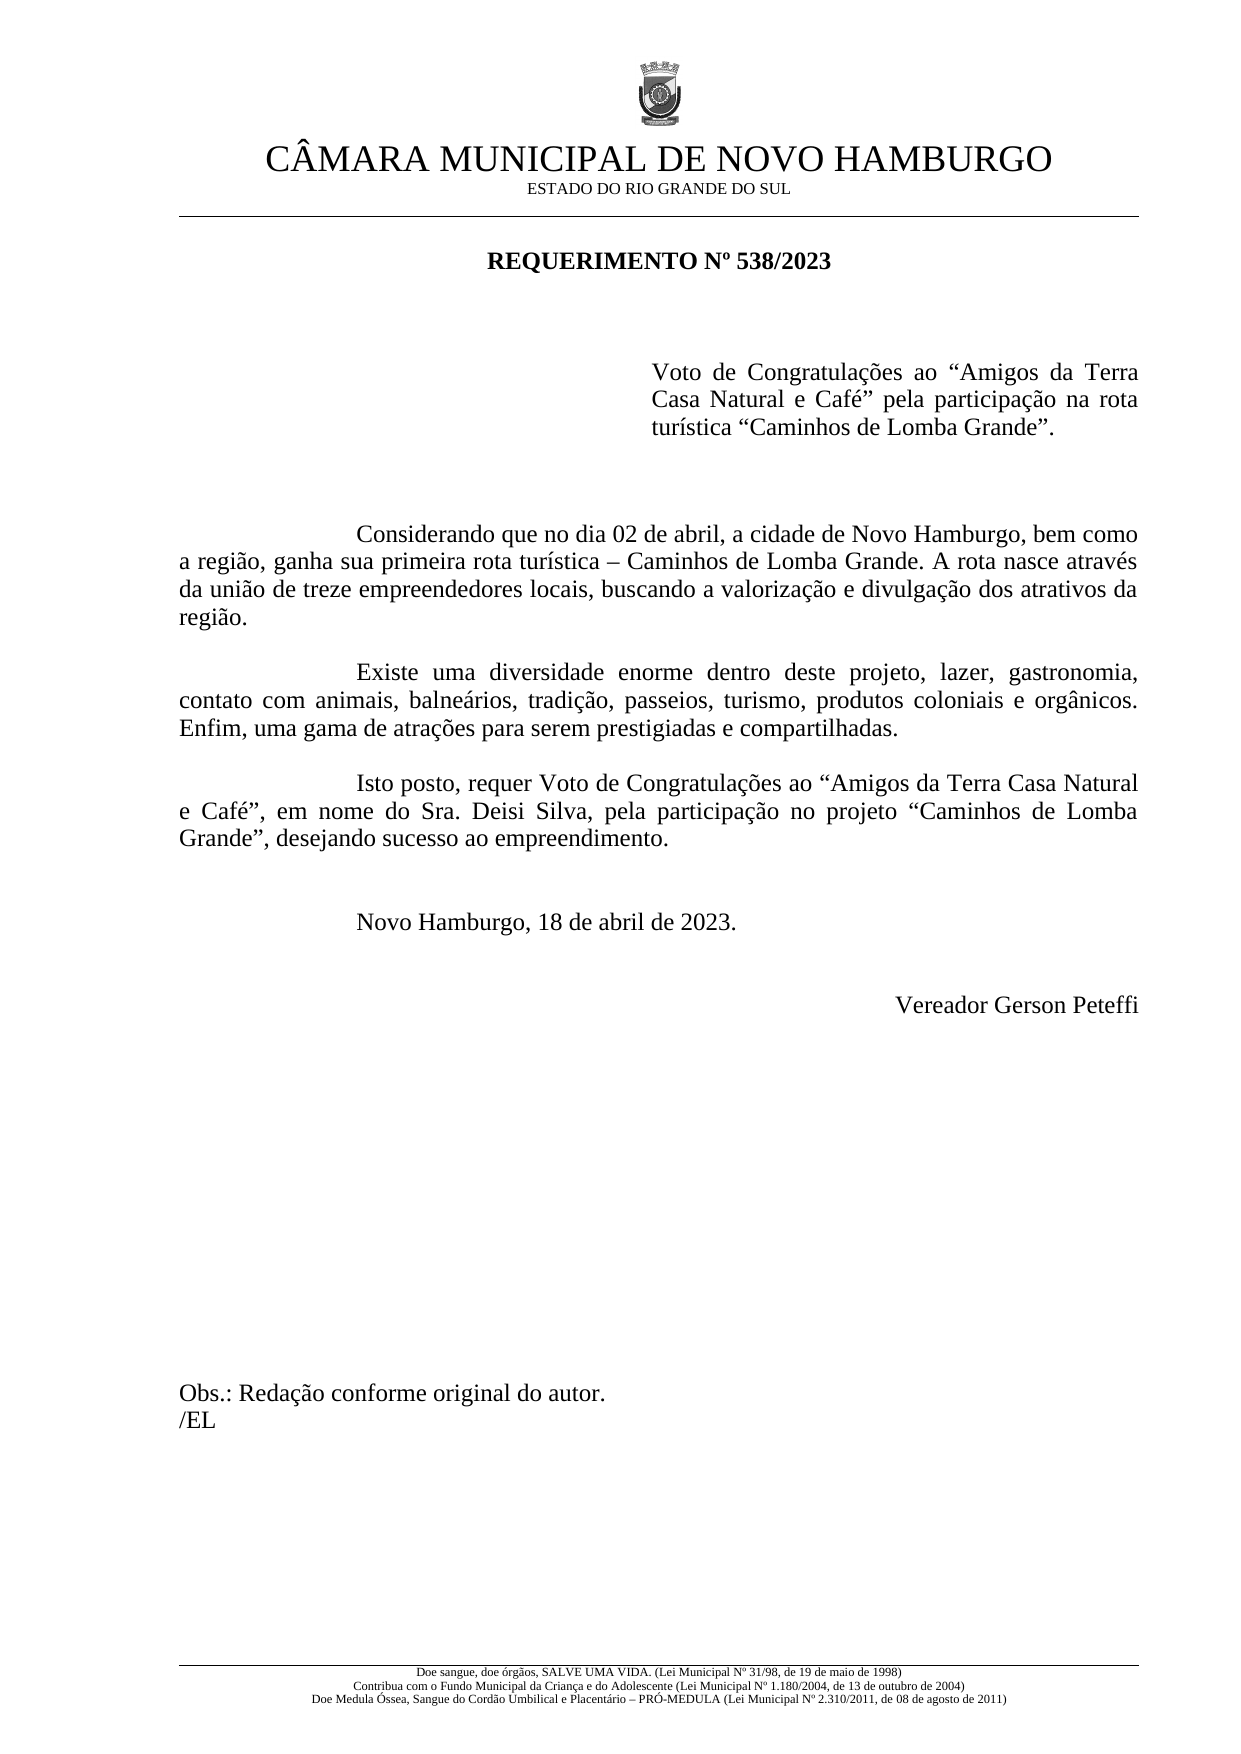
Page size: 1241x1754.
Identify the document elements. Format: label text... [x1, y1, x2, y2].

text REQUERIMENTO Nº 538/2023 [179, 247, 1139, 274]
text Considerando que no dia 02 de abril, a cidade de Novo Hamburgo, bem como a região, ganha sua primeira rota turística – Caminhos de Lomba Grande. A rota nasce através da união de treze empreendedores locais, buscando a valorização e divulgação dos atrativos da região. [179, 520, 1139, 631]
text Voto de Congratulações ao “Amigos da Terra Casa Natural e Café” pela participação na rota turística “Caminhos de Lomba Grande”. [651, 358, 1139, 441]
text Novo Hamburgo, 18 de abril de 2023. [179, 908, 1139, 935]
text Isto posto, requer Voto de Congratulações ao “Amigos da Terra Casa Natural e Café”, em nome do Sra. Deisi Silva, pela participação no projeto “Caminhos de Lomba Grande”, desejando sucesso ao empreendimento. [179, 769, 1139, 852]
text /EL [179, 1406, 1139, 1434]
text Obs.: Redação conforme original do autor. [179, 1379, 1139, 1406]
text Vereador Gerson Peteffi [179, 991, 1139, 1018]
text Existe uma diversidade enorme dentro deste projeto, lazer, gastronomia, contato com animais, balneários, tradição, passeios, turismo, produtos coloniais e orgânicos. Enfim, uma gama de atrações para serem prestigiadas e compartilhadas. [179, 658, 1139, 741]
